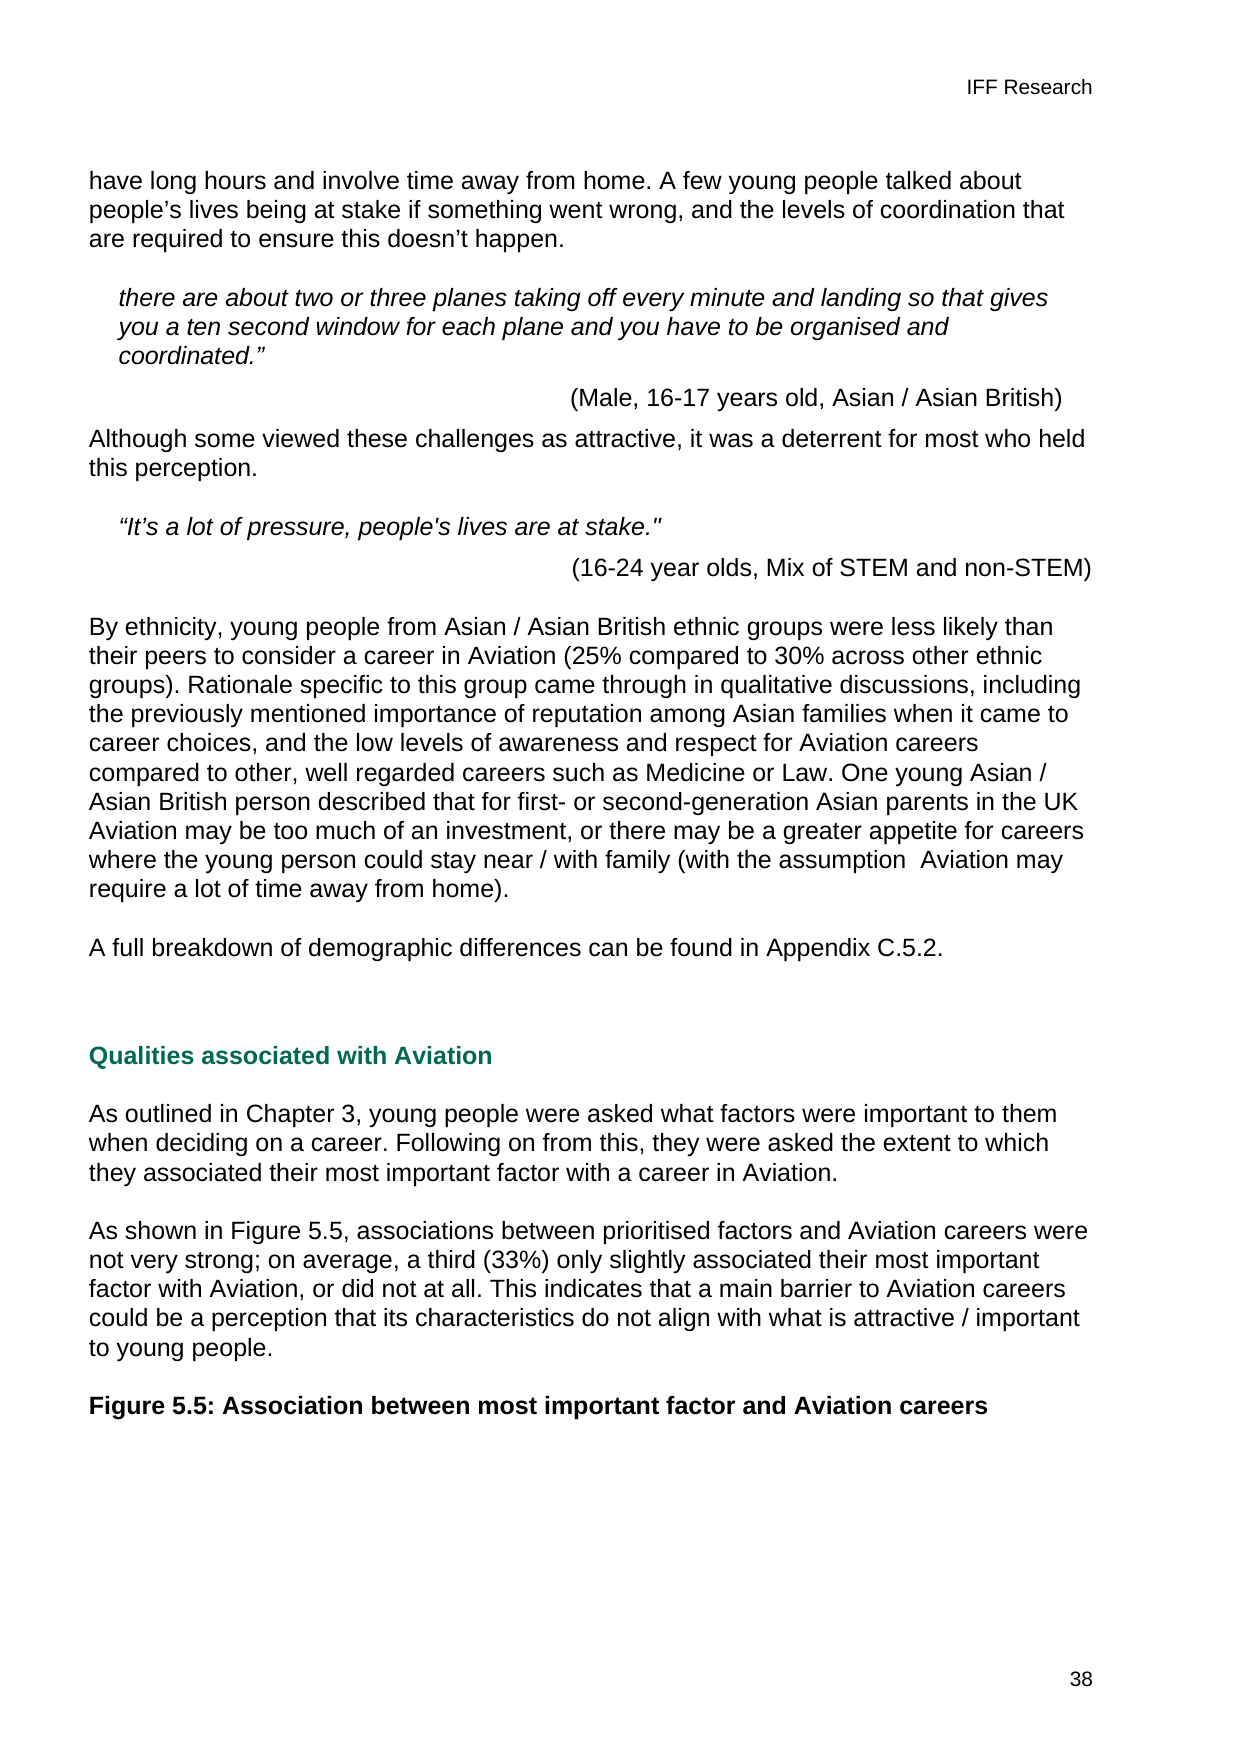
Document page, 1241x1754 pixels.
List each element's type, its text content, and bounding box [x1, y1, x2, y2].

subtitle Qualities associated with Aviation [89, 1040, 1092, 1069]
text A full breakdown of demographic differences can be found in Appendix C.5.2. [89, 932, 1092, 961]
text (Male, 16-17 years old, Asian / Asian British) [118, 382, 1063, 411]
text (16-24 year olds, Mix of STEM and non-STEM) [89, 553, 1092, 582]
text By ethnicity, young people from Asian / Asian British ethnic groups were less likely than their peers to consider a career in Aviation (25% compared to 30% across other ethnic groups). Rationale specific to this group came through in qualitative discussions, including the previously mentioned importance of reputation among Asian families when it came to career choices, and the low levels of awareness and respect for Aviation careers compared to other, well regarded careers such as Medicine or Law. One young Asian / Asian British person described that for first- or second-generation Asian parents in the UK Aviation may be too much of an investment, or there may be a greater appetite for careers where the young person could stay near / with family (with the assumption Aviation may require a lot of time away from home). [89, 611, 1092, 903]
text have long hours and involve time away from home. A few young people talked about people’s lives being at stake if something went wrong, and the levels of coordination that are required to ensure this doesn’t happen. [89, 165, 1092, 253]
text Although some viewed these challenges as attractive, it was a deterrent for most who held this perception. [89, 424, 1092, 482]
text Figure 5.5: Association between most important factor and Aviation careers [89, 1390, 1092, 1419]
text As outlined in Chapter 3, young people were asked what factors were important to them when deciding on a career. Following on from this, they were asked the extent to which they associated their most important factor with a career in Aviation. [89, 1099, 1092, 1186]
text there are about two or three planes taking off every minute and landing so that gives you a ten second window for each plane and you have to be organised and coordinated.” [118, 282, 1063, 369]
text As shown in Figure 5.5, associations between prioritised factors and Aviation careers were not very strong; on average, a third (33%) only slightly associated their most important factor with Aviation, or did not at all. This indicates that a main barrier to Aviation careers could be a perception that its characteristics do not align with what is attractive / important to young people. [89, 1215, 1092, 1361]
text “It’s a lot of pressure, people's lives are at stake." [118, 511, 1063, 540]
